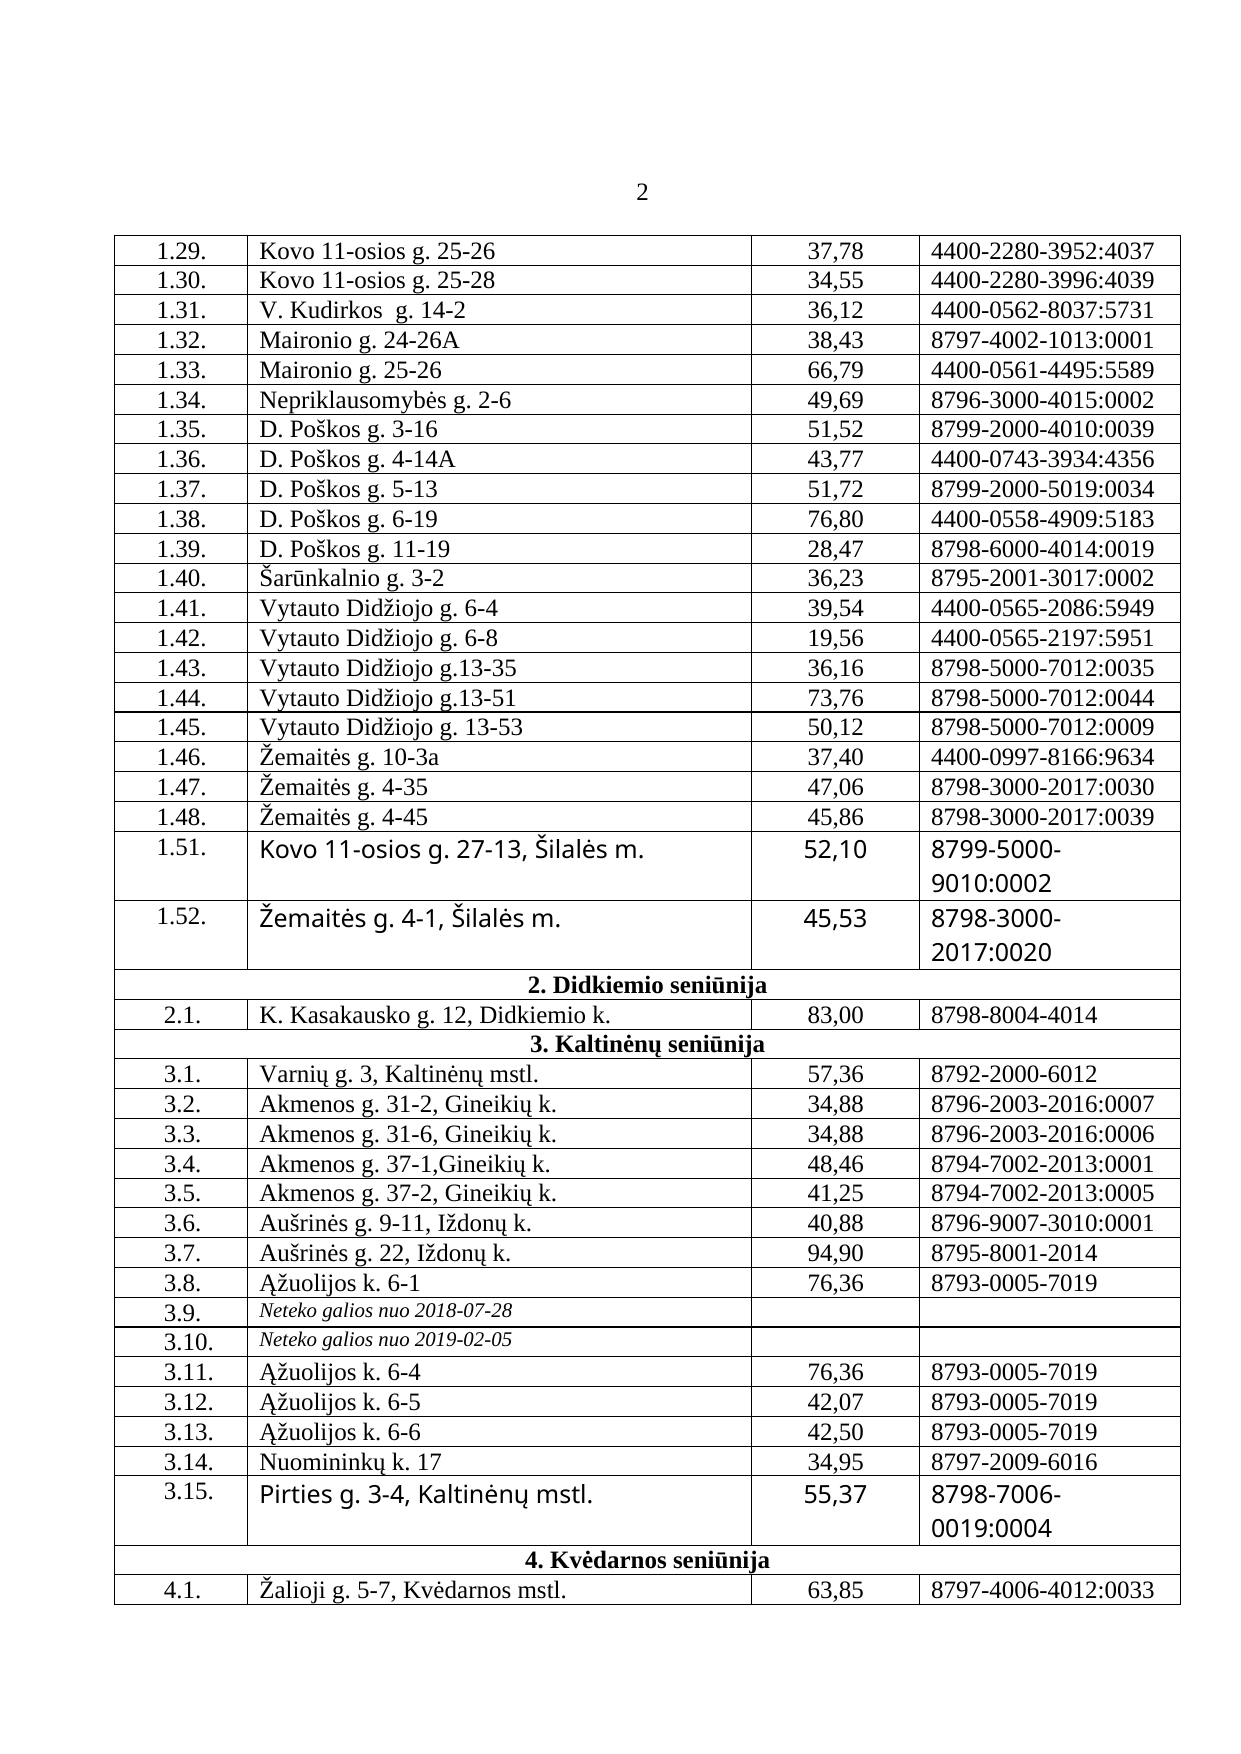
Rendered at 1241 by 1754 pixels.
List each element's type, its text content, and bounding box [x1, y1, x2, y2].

table_cell 36,16 [752, 653, 919, 682]
table_cell 19,56 [752, 623, 919, 652]
table_cell Akmenos g. 37-1,Gineikių k. [248, 1149, 751, 1177]
table_cell 49,69 [752, 385, 919, 413]
table_cell Pirties g. 3-4, Kaltinėnų mstl. [248, 1476, 751, 1544]
table_cell 38,43 [752, 325, 919, 354]
table_cell 8793-0005-7019 [920, 1417, 1180, 1446]
table_cell [920, 1298, 1180, 1326]
table_cell 8798-7006-0019:0004 [920, 1476, 1180, 1544]
table_cell 3.9. [115, 1298, 247, 1326]
table_cell 1.43. [115, 653, 247, 682]
table_cell 1.32. [115, 325, 247, 354]
table_cell 3.5. [115, 1179, 247, 1207]
table_cell D. Poškos g. 5-13 [248, 474, 751, 503]
table_cell 4400-2280-3952:4037 [920, 236, 1180, 264]
table_cell 8793-0005-7019 [920, 1268, 1180, 1297]
table_cell 1.41. [115, 593, 247, 622]
table_cell D. Poškos g. 4-14A [248, 444, 751, 473]
table_cell Aušrinės g. 22, Iždonų k. [248, 1238, 751, 1267]
table_cell D. Poškos g. 3-16 [248, 415, 751, 443]
table_cell Maironio g. 24-26A [248, 325, 751, 354]
table_cell 8795-8001-2014 [920, 1238, 1180, 1267]
table_cell 1.52. [115, 901, 247, 969]
table_cell 4400-2280-3996:4039 [920, 266, 1180, 294]
table_cell 4400-0562-8037:5731 [920, 295, 1180, 324]
table_cell Nepriklausomybės g. 2-6 [248, 385, 751, 413]
table_cell Akmenos g. 31-6, Gineikių k. [248, 1119, 751, 1148]
table_cell 1.35. [115, 415, 247, 443]
table_cell V. Kudirkos g. 14-2 [248, 295, 751, 324]
table_cell 51,52 [752, 415, 919, 443]
table_cell Kovo 11-osios g. 25-26 [248, 236, 751, 264]
table_cell 3.3. [115, 1119, 247, 1148]
table_cell Kovo 11-osios g. 25-28 [248, 266, 751, 294]
table_cell 1.33. [115, 355, 247, 384]
table_cell 40,88 [752, 1208, 919, 1237]
table_cell 83,00 [752, 1000, 919, 1028]
table_cell 45,53 [752, 901, 919, 969]
table_cell [752, 1328, 919, 1356]
table_cell 1.46. [115, 742, 247, 771]
table_cell 4400-0743-3934:4356 [920, 444, 1180, 473]
table_cell Kovo 11-osios g. 27-13, Šilalės m. [248, 832, 751, 900]
table_cell Nuomininkų k. 17 [248, 1447, 751, 1475]
table_cell 3.2. [115, 1089, 247, 1118]
table_cell Vytauto Didžiojo g. 6-4 [248, 593, 751, 622]
table_cell Akmenos g. 31-2, Gineikių k. [248, 1089, 751, 1118]
table_cell 37,40 [752, 742, 919, 771]
table_cell 3.6. [115, 1208, 247, 1237]
table_cell 37,78 [752, 236, 919, 264]
table_cell Žemaitės g. 4-1, Šilalės m. [248, 901, 751, 969]
table_cell 8799-2000-4010:0039 [920, 415, 1180, 443]
table_cell 28,47 [752, 534, 919, 562]
table_cell 1.37. [115, 474, 247, 503]
table_cell 3.13. [115, 1417, 247, 1446]
table_cell 8796-2003-2016:0006 [920, 1119, 1180, 1148]
table_cell 34,55 [752, 266, 919, 294]
table_cell 1.47. [115, 772, 247, 801]
table_cell 66,79 [752, 355, 919, 384]
table_cell 3.10. [115, 1328, 247, 1356]
table_cell 8794-7002-2013:0001 [920, 1149, 1180, 1177]
table_cell 8798-3000-2017:0020 [920, 901, 1180, 969]
table_cell 8798-6000-4014:0019 [920, 534, 1180, 562]
table_cell Varnių g. 3, Kaltinėnų mstl. [248, 1059, 751, 1088]
table_cell 4400-0558-4909:5183 [920, 504, 1180, 533]
table_cell 63,85 [752, 1575, 919, 1604]
table_cell 57,36 [752, 1059, 919, 1088]
table_cell 2. Didkiemio seniūnija [115, 970, 1180, 999]
table_cell Žemaitės g. 4-45 [248, 802, 751, 831]
table_cell [920, 1328, 1180, 1356]
table_cell 43,77 [752, 444, 919, 473]
table_cell Ąžuolijos k. 6-5 [248, 1387, 751, 1416]
table_cell 4. Kvėdarnos seniūnija [115, 1546, 1180, 1574]
table_cell Ąžuolijos k. 6-6 [248, 1417, 751, 1446]
table_cell 8798-5000-7012:0009 [920, 713, 1180, 741]
table_cell 47,06 [752, 772, 919, 801]
table_cell 1.48. [115, 802, 247, 831]
table_cell 3.7. [115, 1238, 247, 1267]
table_cell 51,72 [752, 474, 919, 503]
table_cell 4400-0561-4495:5589 [920, 355, 1180, 384]
table_cell 4.1. [115, 1575, 247, 1604]
table_cell Vytauto Didžiojo g. 13-53 [248, 713, 751, 741]
table_cell 48,46 [752, 1149, 919, 1177]
table_cell K. Kasakausko g. 12, Didkiemio k. [248, 1000, 751, 1028]
table_cell [752, 1298, 919, 1326]
table_cell Neteko galios nuo 2019-02-05 [248, 1328, 751, 1356]
table_cell 1.34. [115, 385, 247, 413]
table_cell 8799-5000-9010:0002 [920, 832, 1180, 900]
table_cell 42,50 [752, 1417, 919, 1446]
table_cell Žalioji g. 5-7, Kvėdarnos mstl. [248, 1575, 751, 1604]
table_cell 1.36. [115, 444, 247, 473]
table_cell 3.4. [115, 1149, 247, 1177]
table_cell Ąžuolijos k. 6-4 [248, 1357, 751, 1386]
table_cell Ąžuolijos k. 6-1 [248, 1268, 751, 1297]
table_cell 3.14. [115, 1447, 247, 1475]
table_cell 1.45. [115, 713, 247, 741]
table_cell 1.51. [115, 832, 247, 900]
table_cell 8796-9007-3010:0001 [920, 1208, 1180, 1237]
table_cell 3.8. [115, 1268, 247, 1297]
table_cell 42,07 [752, 1387, 919, 1416]
table_cell Vytauto Didžiojo g.13-51 [248, 683, 751, 711]
table_cell 8794-7002-2013:0005 [920, 1179, 1180, 1207]
table_cell 8798-5000-7012:0044 [920, 683, 1180, 711]
table_cell 8793-0005-7019 [920, 1357, 1180, 1386]
table_cell 8797-2009-6016 [920, 1447, 1180, 1475]
table_cell Vytauto Didžiojo g.13-35 [248, 653, 751, 682]
table_cell Akmenos g. 37-2, Gineikių k. [248, 1179, 751, 1207]
table_cell 76,80 [752, 504, 919, 533]
table_cell 39,54 [752, 593, 919, 622]
table_cell 8793-0005-7019 [920, 1387, 1180, 1416]
table_cell 41,25 [752, 1179, 919, 1207]
table_cell Vytauto Didžiojo g. 6-8 [248, 623, 751, 652]
table_cell Aušrinės g. 9-11, Iždonų k. [248, 1208, 751, 1237]
table_cell 8798-3000-2017:0039 [920, 802, 1180, 831]
table_cell 8798-8004-4014 [920, 1000, 1180, 1028]
table_cell 3.12. [115, 1387, 247, 1416]
table_cell 8796-3000-4015:0002 [920, 385, 1180, 413]
table_cell 8795-2001-3017:0002 [920, 564, 1180, 592]
table_cell Žemaitės g. 4-35 [248, 772, 751, 801]
table_cell 8797-4006-4012:0033 [920, 1575, 1180, 1604]
table_cell 94,90 [752, 1238, 919, 1267]
table_cell 76,36 [752, 1268, 919, 1297]
table_cell 1.42. [115, 623, 247, 652]
table_cell 73,76 [752, 683, 919, 711]
table_cell 8792-2000-6012 [920, 1059, 1180, 1088]
table_cell 3.1. [115, 1059, 247, 1088]
table_cell 8798-5000-7012:0035 [920, 653, 1180, 682]
table_cell 8799-2000-5019:0034 [920, 474, 1180, 503]
table_cell 2.1. [115, 1000, 247, 1028]
table_cell 1.29. [115, 236, 247, 264]
table_cell Neteko galios nuo 2018-07-28 [248, 1298, 751, 1326]
table_cell 8796-2003-2016:0007 [920, 1089, 1180, 1118]
table_cell 52,10 [752, 832, 919, 900]
table_cell 1.31. [115, 295, 247, 324]
table_cell 1.38. [115, 504, 247, 533]
table_cell 4400-0997-8166:9634 [920, 742, 1180, 771]
table_cell 34,88 [752, 1119, 919, 1148]
table_cell 3. Kaltinėnų seniūnija [115, 1030, 1180, 1058]
table_cell 36,12 [752, 295, 919, 324]
table_cell D. Poškos g. 11-19 [248, 534, 751, 562]
table_cell 8798-3000-2017:0030 [920, 772, 1180, 801]
table_cell 45,86 [752, 802, 919, 831]
table_cell 34,95 [752, 1447, 919, 1475]
table_cell Šarūnkalnio g. 3-2 [248, 564, 751, 592]
table_cell 36,23 [752, 564, 919, 592]
table_cell 3.11. [115, 1357, 247, 1386]
table_cell 8797-4002-1013:0001 [920, 325, 1180, 354]
table_cell 34,88 [752, 1089, 919, 1118]
table_cell 1.30. [115, 266, 247, 294]
table_cell 4400-0565-2086:5949 [920, 593, 1180, 622]
table_cell Žemaitės g. 10-3a [248, 742, 751, 771]
table_cell 55,37 [752, 1476, 919, 1544]
table_cell D. Poškos g. 6-19 [248, 504, 751, 533]
table_cell 1.39. [115, 534, 247, 562]
table_cell 76,36 [752, 1357, 919, 1386]
table_cell 4400-0565-2197:5951 [920, 623, 1180, 652]
table_cell 1.40. [115, 564, 247, 592]
table_cell 3.15. [115, 1476, 247, 1544]
table_cell Maironio g. 25-26 [248, 355, 751, 384]
table_cell 50,12 [752, 713, 919, 741]
table_cell 1.44. [115, 683, 247, 711]
